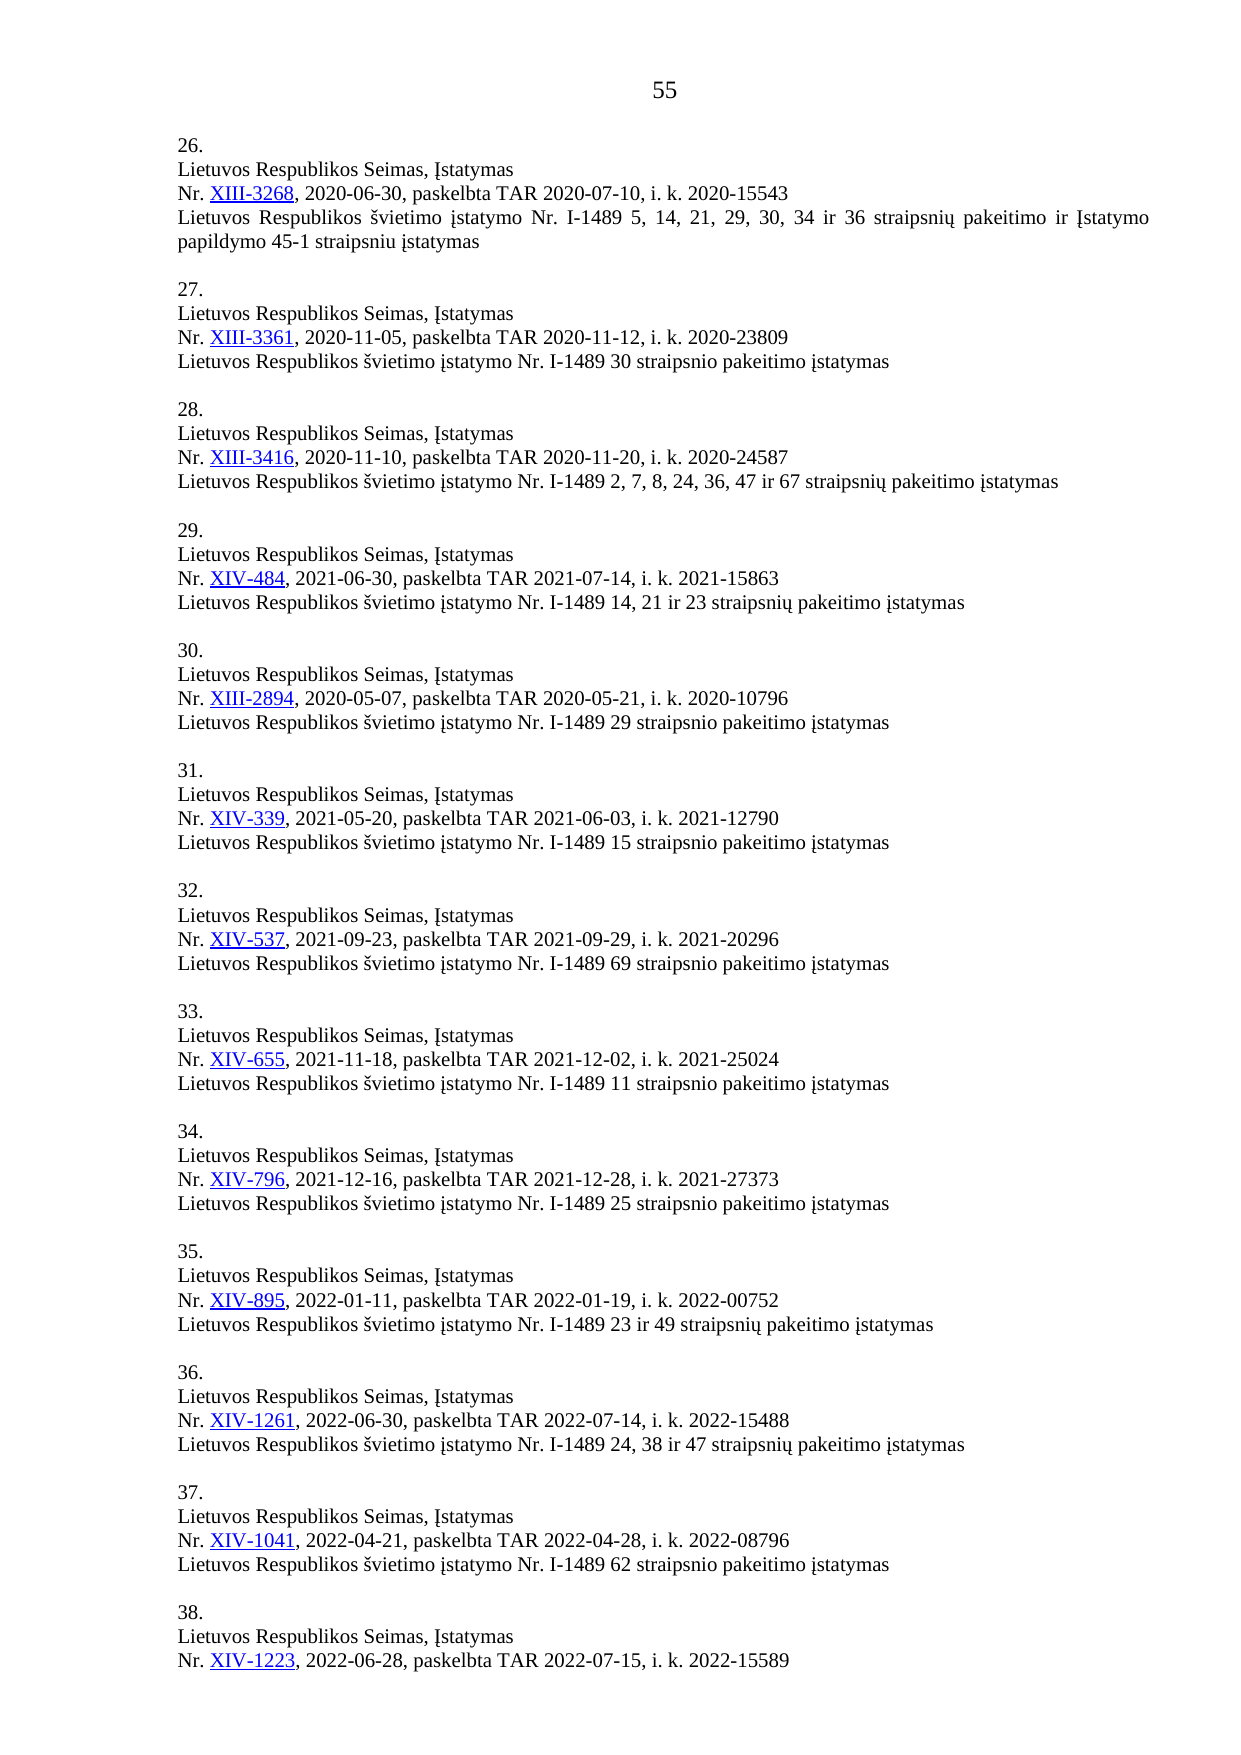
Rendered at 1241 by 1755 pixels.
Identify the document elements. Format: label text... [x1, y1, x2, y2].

text Lietuvos Respublikos švietimo įstatymo Nr. I-1489 30 straipsnio pakeitimo įstatymas [177, 349, 1152, 373]
text 27. [177, 277, 1152, 301]
text Nr. XIV-655, 2021-11-18, paskelbta TAR 2021-12-02, i. k. 2021-25024 [177, 1047, 1152, 1071]
text Lietuvos Respublikos švietimo įstatymo Nr. I-1489 62 straipsnio pakeitimo įstatymas [177, 1552, 1152, 1576]
text Nr. XIV-1041, 2022-04-21, paskelbta TAR 2022-04-28, i. k. 2022-08796 [177, 1528, 1152, 1552]
text Nr. XIV-1223, 2022-06-28, paskelbta TAR 2022-07-15, i. k. 2022-15589 [177, 1648, 1152, 1672]
text Nr. XIV-339, 2021-05-20, paskelbta TAR 2021-06-03, i. k. 2021-12790 [177, 806, 1152, 830]
text Lietuvos Respublikos švietimo įstatymo Nr. I-1489 29 straipsnio pakeitimo įstatymas [177, 710, 1152, 734]
text 30. [177, 638, 1152, 662]
text Lietuvos Respublikos Seimas, Įstatymas [177, 1384, 1152, 1408]
text Lietuvos Respublikos Seimas, Įstatymas [177, 1143, 1152, 1167]
text Lietuvos Respublikos Seimas, Įstatymas [177, 1263, 1152, 1287]
text Lietuvos Respublikos švietimo įstatymo Nr. I-1489 69 straipsnio pakeitimo įstatymas [177, 951, 1152, 975]
text 32. [177, 878, 1152, 902]
text 38. [177, 1600, 1152, 1624]
text Nr. XIV-484, 2021-06-30, paskelbta TAR 2021-07-14, i. k. 2021-15863 [177, 566, 1152, 590]
text Nr. XIV-537, 2021-09-23, paskelbta TAR 2021-09-29, i. k. 2021-20296 [177, 927, 1152, 951]
text Lietuvos Respublikos Seimas, Įstatymas [177, 1624, 1152, 1648]
text Lietuvos Respublikos švietimo įstatymo Nr. I-1489 15 straipsnio pakeitimo įstatymas [177, 830, 1152, 854]
text Lietuvos Respublikos švietimo įstatymo Nr. I-1489 23 ir 49 straipsnių pakeitimo įstatymas [177, 1312, 1152, 1336]
text Nr. XIV-895, 2022-01-11, paskelbta TAR 2022-01-19, i. k. 2022-00752 [177, 1287, 1152, 1312]
text 33. [177, 999, 1152, 1023]
text Lietuvos Respublikos Seimas, Įstatymas [177, 301, 1152, 325]
text Lietuvos Respublikos Seimas, Įstatymas [177, 782, 1152, 806]
text 29. [177, 517, 1152, 542]
text Nr. XIII-3416, 2020-11-10, paskelbta TAR 2020-11-20, i. k. 2020-24587 [177, 445, 1152, 469]
text Nr. XIII-3361, 2020-11-05, paskelbta TAR 2020-11-12, i. k. 2020-23809 [177, 325, 1152, 349]
text Lietuvos Respublikos Seimas, Įstatymas [177, 421, 1152, 445]
text Lietuvos Respublikos Seimas, Įstatymas [177, 1023, 1152, 1047]
text Lietuvos Respublikos švietimo įstatymo Nr. I-1489 5, 14, 21, 29, 30, 34 ir 36 straipsnių pakeitimo ir Įstatymo papildymo 45-1 straipsniu įstatymas [177, 205, 1152, 253]
text Nr. XIV-796, 2021-12-16, paskelbta TAR 2021-12-28, i. k. 2021-27373 [177, 1167, 1152, 1191]
text 35. [177, 1239, 1152, 1263]
text 31. [177, 758, 1152, 782]
text Lietuvos Respublikos švietimo įstatymo Nr. I-1489 25 straipsnio pakeitimo įstatymas [177, 1191, 1152, 1215]
text Lietuvos Respublikos Seimas, Įstatymas [177, 542, 1152, 566]
text 28. [177, 397, 1152, 421]
text Nr. XIII-3268, 2020-06-30, paskelbta TAR 2020-07-10, i. k. 2020-15543 [177, 181, 1152, 205]
text 36. [177, 1360, 1152, 1384]
text Lietuvos Respublikos Seimas, Įstatymas [177, 902, 1152, 927]
text 34. [177, 1119, 1152, 1143]
text 37. [177, 1480, 1152, 1504]
text Lietuvos Respublikos Seimas, Įstatymas [177, 1504, 1152, 1528]
text Lietuvos Respublikos švietimo įstatymo Nr. I-1489 2, 7, 8, 24, 36, 47 ir 67 straipsnių pakeitimo įstatymas [177, 469, 1152, 493]
text Lietuvos Respublikos Seimas, Įstatymas [177, 157, 1152, 181]
text Lietuvos Respublikos švietimo įstatymo Nr. I-1489 14, 21 ir 23 straipsnių pakeitimo įstatymas [177, 590, 1152, 614]
text Lietuvos Respublikos švietimo įstatymo Nr. I-1489 11 straipsnio pakeitimo įstatymas [177, 1071, 1152, 1095]
text Nr. XIV-1261, 2022-06-30, paskelbta TAR 2022-07-14, i. k. 2022-15488 [177, 1408, 1152, 1432]
text Lietuvos Respublikos Seimas, Įstatymas [177, 662, 1152, 686]
text 26. [177, 132, 1152, 157]
text Lietuvos Respublikos švietimo įstatymo Nr. I-1489 24, 38 ir 47 straipsnių pakeitimo įstatymas [177, 1432, 1152, 1456]
text Nr. XIII-2894, 2020-05-07, paskelbta TAR 2020-05-21, i. k. 2020-10796 [177, 686, 1152, 710]
